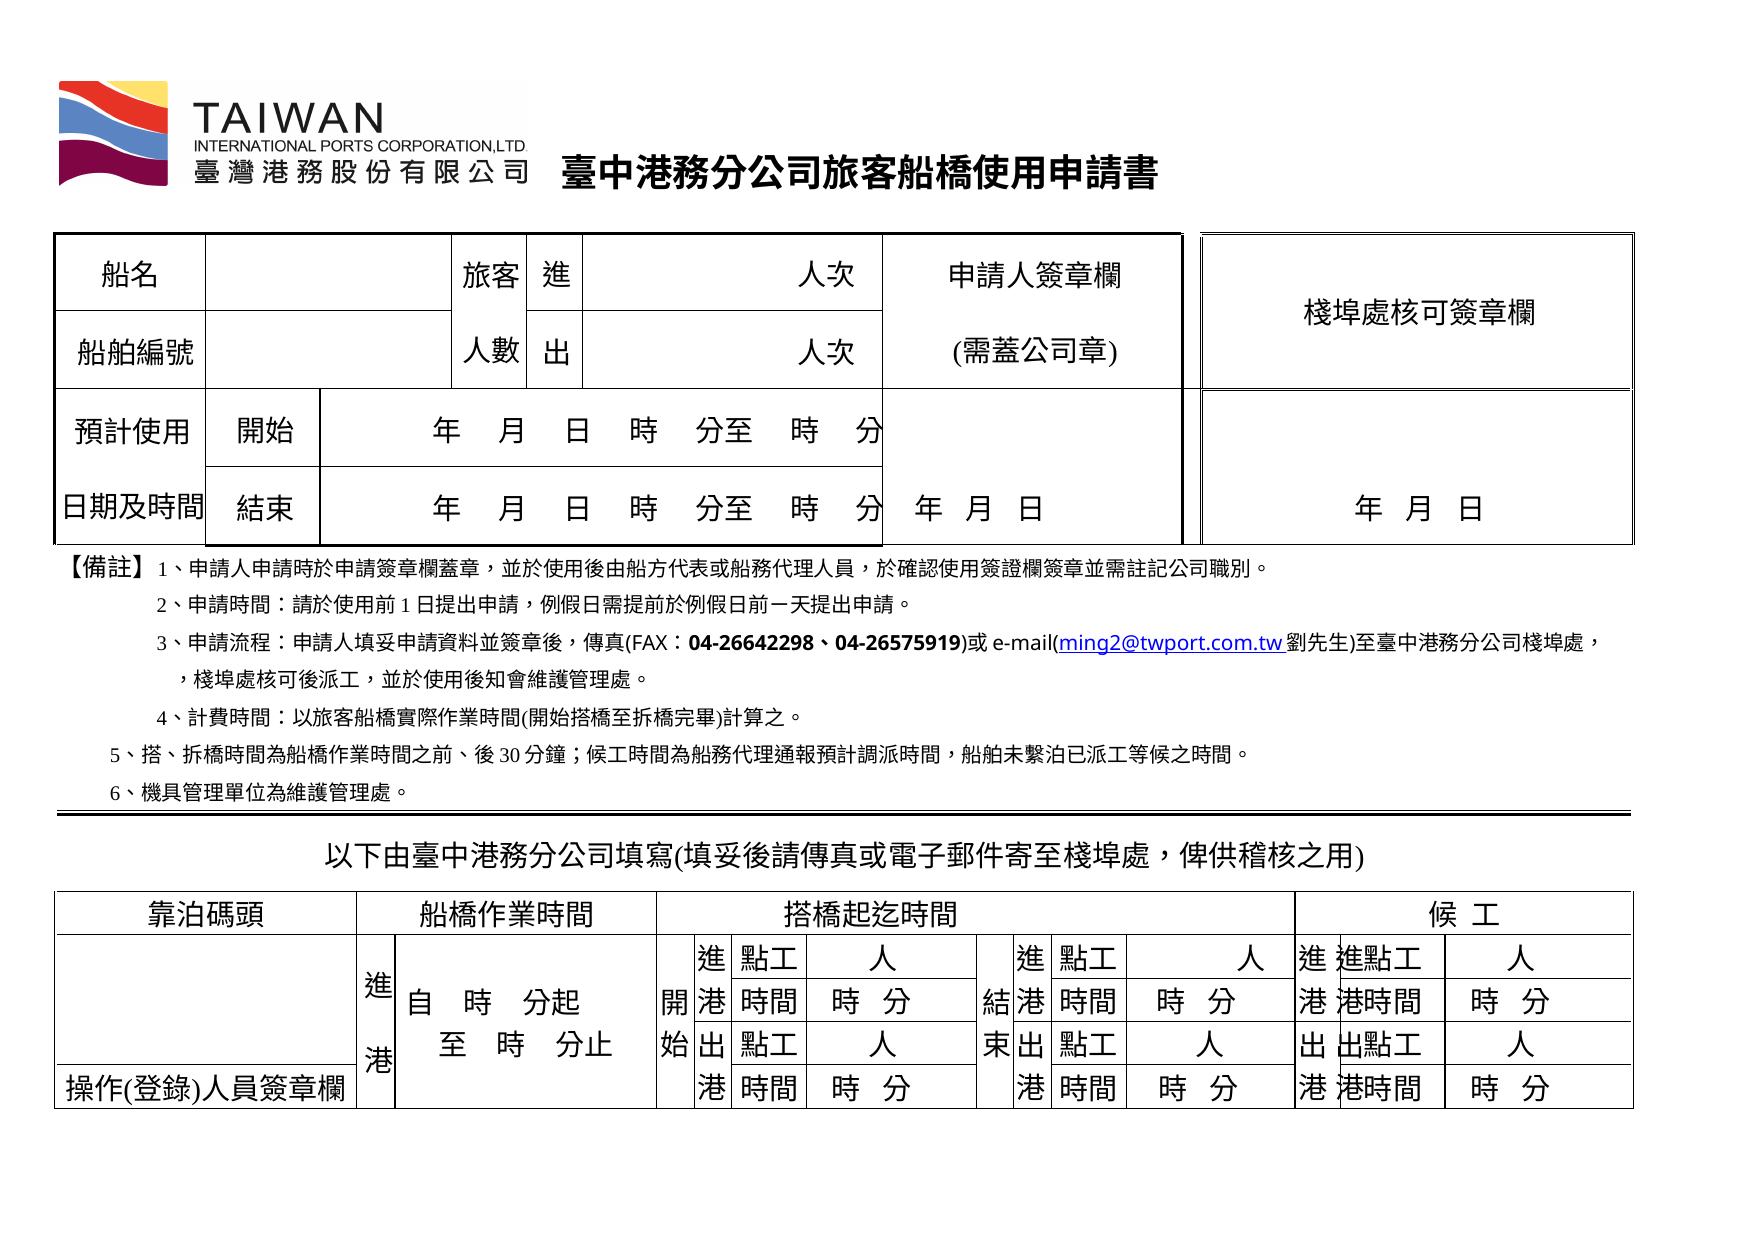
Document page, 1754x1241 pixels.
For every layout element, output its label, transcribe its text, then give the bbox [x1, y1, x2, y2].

table_cell [1184, 389, 1200, 544]
table_cell 人 [1446, 1021, 1633, 1064]
table_cell 時間 [1052, 1065, 1126, 1108]
table_cell 年 月 日 [883, 389, 1181, 544]
table_cell 點工 [732, 1022, 806, 1064]
table_cell 進港 [1296, 935, 1332, 1021]
table_header 人次 [583, 235, 882, 310]
table_header [206, 235, 451, 310]
table_cell 出 [527, 311, 582, 388]
table_cell 人次 [583, 311, 882, 388]
table_cell 人 [1127, 935, 1294, 978]
table_cell 點工 [1341, 1022, 1444, 1064]
table_cell 時間 [1341, 1065, 1444, 1108]
table_header 船名 [56, 235, 205, 310]
table_cell 進港 [357, 935, 394, 1108]
table_cell 【備註】1、申請人申請時於申請簽章欄蓋章，並於使用後由船方代表或船務代理人員，於確認使用簽證欄簽章並需註記公司職別。 2、申請時間：請於使用前1日提出申請，例假日需提前於例假日前ㄧ天提出申請。 3、申請流程：申請人填妥申請資料並簽章後，傳真(FAX：04-26642298、04-26575919)或e-mail(ming2@twport.com.tw劉先生)至臺中港務分公司棧埠處， ，棧埠處核可後派工，並於使用後知會維護管理處。 4、計費時間：以旅客船橋實際作業時間(開始搭橋至拆橋完畢)計算之。 5、搭、拆橋時間為船橋作業時間之前、後30分鐘；候工時間為船務代理通報預計調派時間，船舶未繫泊已派工等候之時間。 6、機具管理單位為維護管理處。 [55, 544, 1633, 810]
table_cell 結束 [977, 935, 1013, 1108]
table_cell 出港 [1014, 1022, 1051, 1108]
table_cell 自 時 分起 至 時 分止 [396, 935, 656, 1108]
table_cell 出港 [1296, 1022, 1332, 1108]
table_cell 船橋作業時間 [357, 892, 656, 934]
table_cell 進港 [1014, 935, 1051, 1021]
table_cell 進港 [1333, 935, 1340, 1021]
table_cell 時 分 [807, 1065, 976, 1108]
table_cell 靠泊碼頭 [55, 891, 356, 934]
table_cell 時 分 [1127, 1065, 1294, 1108]
table_cell 點工 [1341, 935, 1444, 978]
table_cell 時間 [732, 979, 806, 1021]
table_cell 進 港 [695, 935, 731, 1021]
table_cell [55, 934, 356, 1064]
table_cell 時間 [1341, 979, 1444, 1021]
table_header 申請人簽章欄 (需蓋公司章) [883, 235, 1181, 388]
table_cell 人 [807, 1022, 976, 1064]
table_cell 年 月 日 時 分至 時 分 [321, 389, 882, 466]
table_cell 開始 [657, 935, 694, 1108]
table_cell 以下由臺中港務分公司填寫(填妥後請傳真或電子郵件寄至棧埠處，俾供稽核之用) [55, 810, 1633, 891]
table_cell 時 分 [1127, 979, 1294, 1021]
table_cell 搭橋起迄時間 [657, 892, 1294, 934]
table_cell 年 月 日 時 分至 時 分 [321, 467, 882, 544]
table_cell 船舶編號 [56, 311, 205, 388]
table_cell 點工 [1052, 1022, 1126, 1064]
table_cell 年 月 日 [1201, 388, 1633, 544]
table_cell 開始 [206, 389, 319, 466]
table_cell 候 工 [1296, 891, 1633, 934]
table_cell 時 分 [807, 979, 976, 1021]
table_cell 時 分 [1446, 1064, 1633, 1108]
table_cell 人 [1127, 1022, 1294, 1064]
table_header 進 [527, 235, 582, 310]
table_cell 時間 [732, 1065, 806, 1108]
table_cell 時 分 [1446, 978, 1633, 1021]
table_cell 出港 [1333, 1022, 1340, 1108]
table_cell 時間 [1052, 979, 1126, 1021]
text 臺中港務分公司旅客船橋使用申請書 [59, 82, 1695, 232]
table_header 棧埠處核可簽章欄 [1201, 235, 1632, 388]
table_cell 預計使用 日期及時間 [56, 389, 205, 544]
table_header [1184, 235, 1201, 388]
table_cell 結束 [206, 467, 319, 544]
table_cell 人 [807, 935, 976, 978]
table_cell 點工 [1052, 935, 1126, 978]
table_cell 人 [1446, 934, 1633, 978]
table_cell 操作(登錄)人員簽章欄 [55, 1064, 356, 1108]
table_cell 點工 [732, 935, 806, 978]
picture [59, 81, 528, 186]
table_cell 出港 [695, 1022, 731, 1108]
table_header 旅客人數 [452, 235, 526, 388]
table_cell [206, 311, 451, 388]
